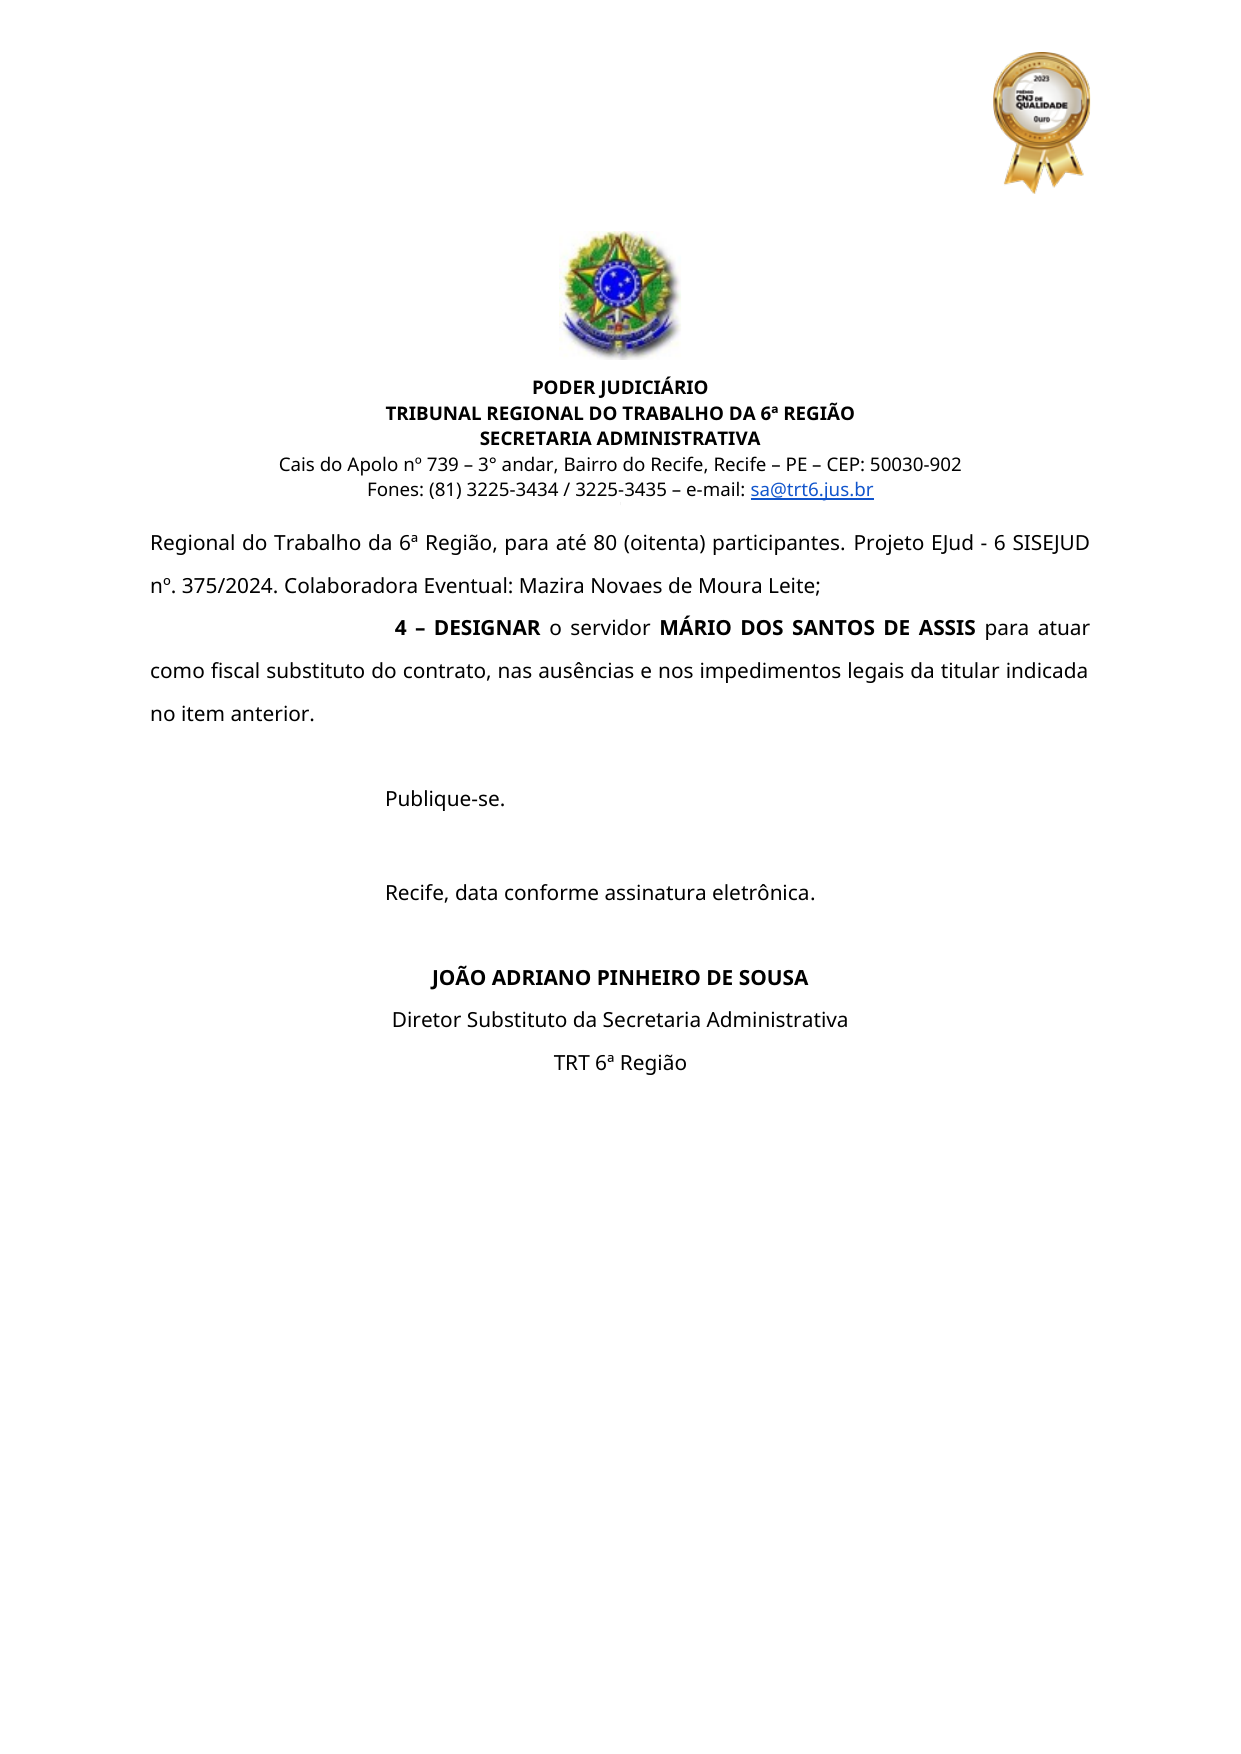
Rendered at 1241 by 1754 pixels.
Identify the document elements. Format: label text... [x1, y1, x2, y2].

text JOÃO ADRIANO PINHEIRO DE SOUSA [150, 963, 1090, 991]
text TRT 6ª Região [150, 1048, 1090, 1076]
picture [993, 52, 1091, 194]
text 4 – DESIGNAR o servidor MÁRIO DOS SANTOS DE ASSIS para atuar como fiscal substituto do contrato, nas ausências e nos impedimentos legais da titular indicada no item anterior. [150, 613, 1090, 727]
text Recife, data conforme assinatura eletrônica. [150, 878, 1090, 906]
text Diretor Substituto da Secretaria Administrativa [150, 1005, 1090, 1034]
text Publique-se. [150, 784, 1090, 812]
picture [559, 231, 682, 360]
text Regional do Trabalho da 6ª Região, para até 80 (oitenta) participantes. Projeto EJud - 6 SISEJUD nº. 375/2024. Colaboradora Eventual: Mazira Novaes de Moura Leite; [150, 528, 1090, 599]
